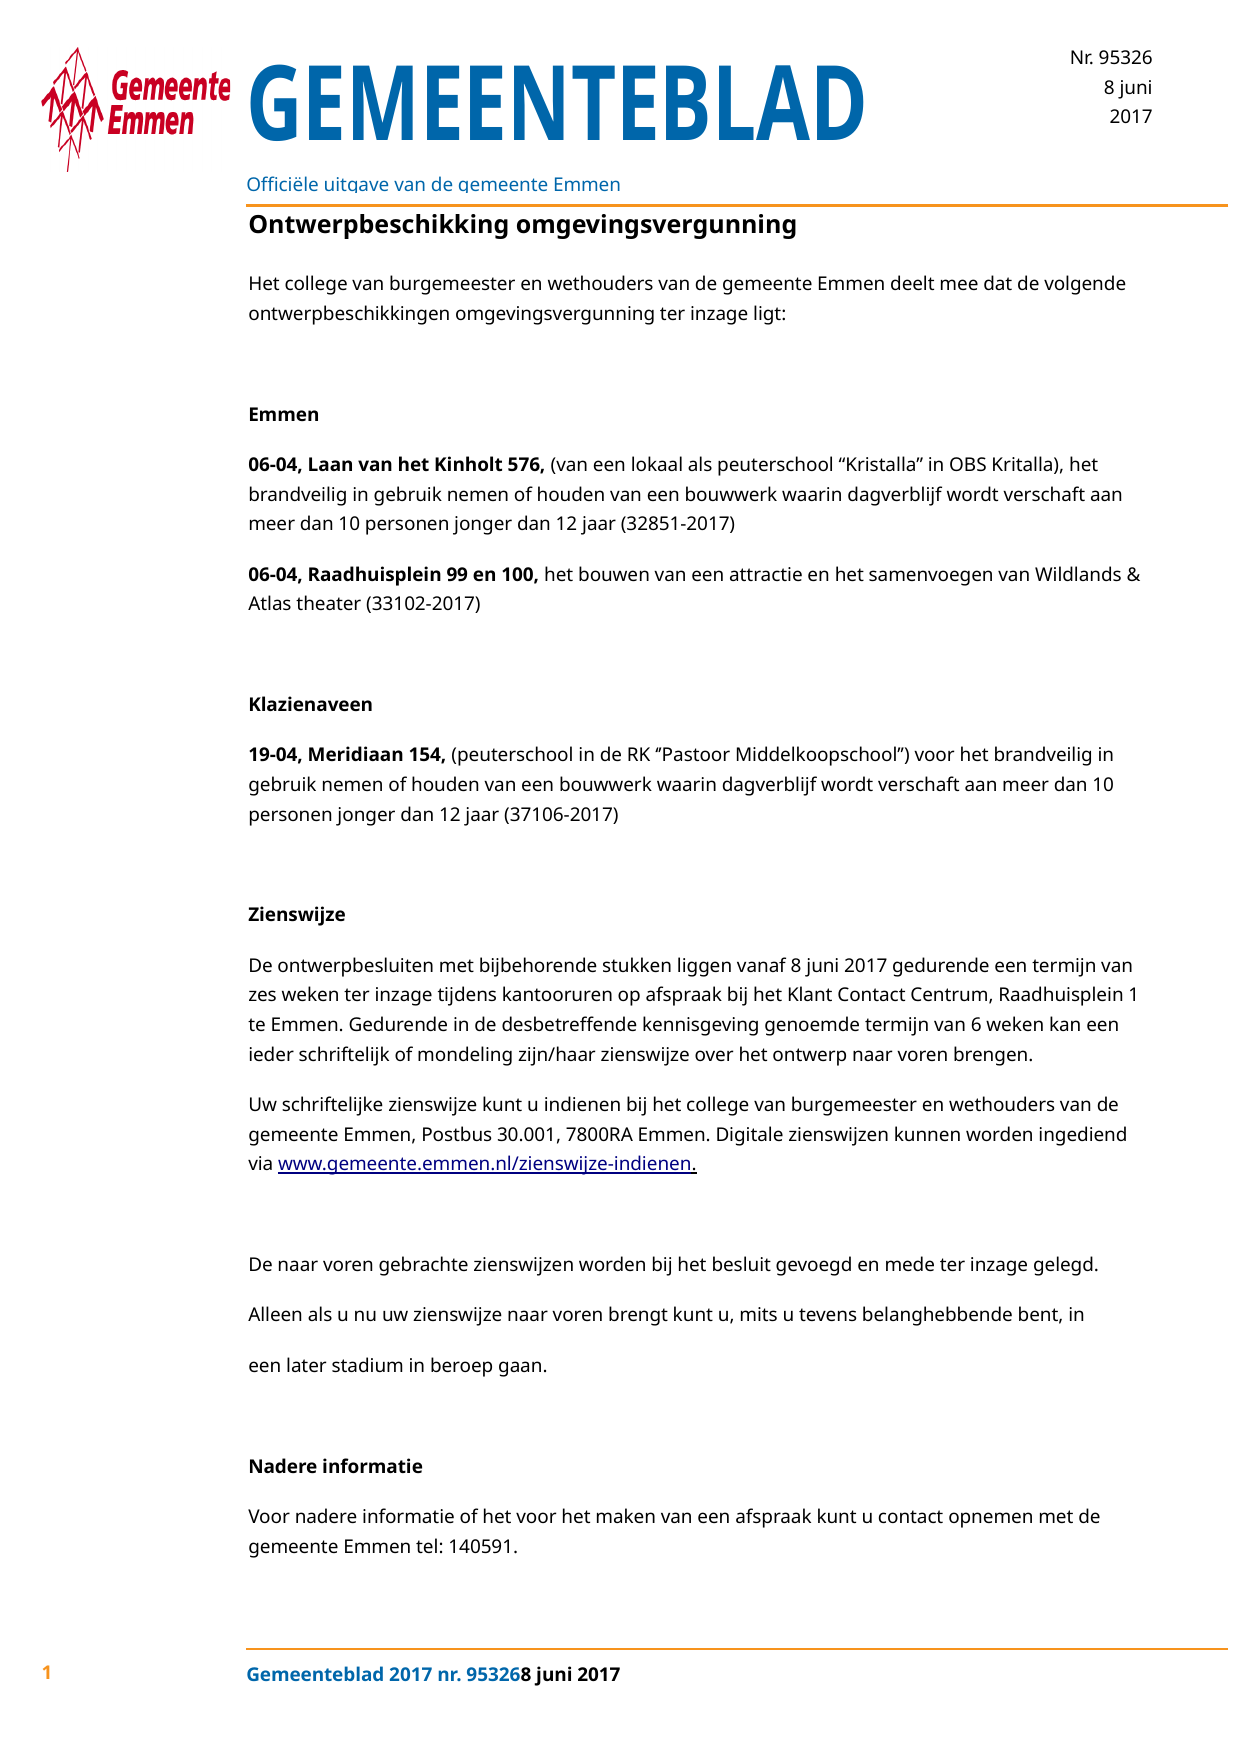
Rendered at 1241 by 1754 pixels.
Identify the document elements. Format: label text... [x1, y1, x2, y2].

text 19-04, Meridiaan 154, (peuterschool in de RK ‘’Pastoor Middelkoopschool’’) voor het brandveilig in gebruik nemen of houden van een bouwwerk waarin dagverblijf wordt verschaft aan meer dan 10 personen jonger dan 12 jaar (37106-2017) [248, 742, 1152, 826]
text Ontwerpbeschikking omgevingsvergunning [248, 207, 1152, 241]
text Uw schriftelijke zienswijze kunt u indienen bij het college van burgemeester en wethouders van de gemeente Emmen, Postbus 30.001, 7800RA Emmen. Digitale zienswijzen kunnen worden ingediend via www.gemeente.emmen.nl/zienswijze-indienen. [248, 1091, 1152, 1176]
text 06-04, Laan van het Kinholt 576, (van een lokaal als peuterschool “Kristalla” in OBS Kritalla), het brandveilig in gebruik nemen of houden van een bouwwerk waarin dagverblijf wordt verschaft aan meer dan 10 personen jonger dan 12 jaar (32851-2017) [248, 451, 1152, 536]
text Emmen [248, 401, 1152, 426]
picture [41, 47, 231, 172]
text 06-04, Raadhuisplein 99 en 100, het bouwen van een attractie en het samenvoegen van Wildlands & Atlas theater (33102-2017) [248, 561, 1152, 616]
text Voor nadere informatie of het voor het maken van een afspraak kunt u contact opnemen met de gemeente Emmen tel: 140591. [248, 1503, 1152, 1558]
text Nadere informatie [248, 1453, 1152, 1478]
text een later stadium in beroep gaan. [248, 1352, 1152, 1378]
text Zienswijze [248, 902, 1152, 927]
text Het college van burgemeester en wethouders van de gemeente Emmen deelt mee dat de volgende ontwerpbeschikkingen omgevingsvergunning ter inzage ligt: [248, 270, 1152, 326]
text Alleen als u nu uw zienswijze naar voren brengt kunt u, mits u tevens belanghebbende bent, in [248, 1302, 1152, 1327]
text De naar voren gebrachte zienswijzen worden bij het besluit gevoegd en mede ter inzage gelegd. [248, 1251, 1152, 1277]
text Klazienaveen [248, 691, 1152, 717]
text De ontwerpbesluiten met bijbehorende stukken liggen vanaf 8 juni 2017 gedurende een termijn van zes weken ter inzage tijdens kantooruren op afspraak bij het Klant Contact Centrum, Raadhuisplein 1 te Emmen. Gedurende in de desbetreffende kennisgeving genoemde termijn van 6 weken kan een ieder schriftelijk of mondeling zijn/haar zienswijze over het ontwerp naar voren brengen. [248, 952, 1152, 1066]
